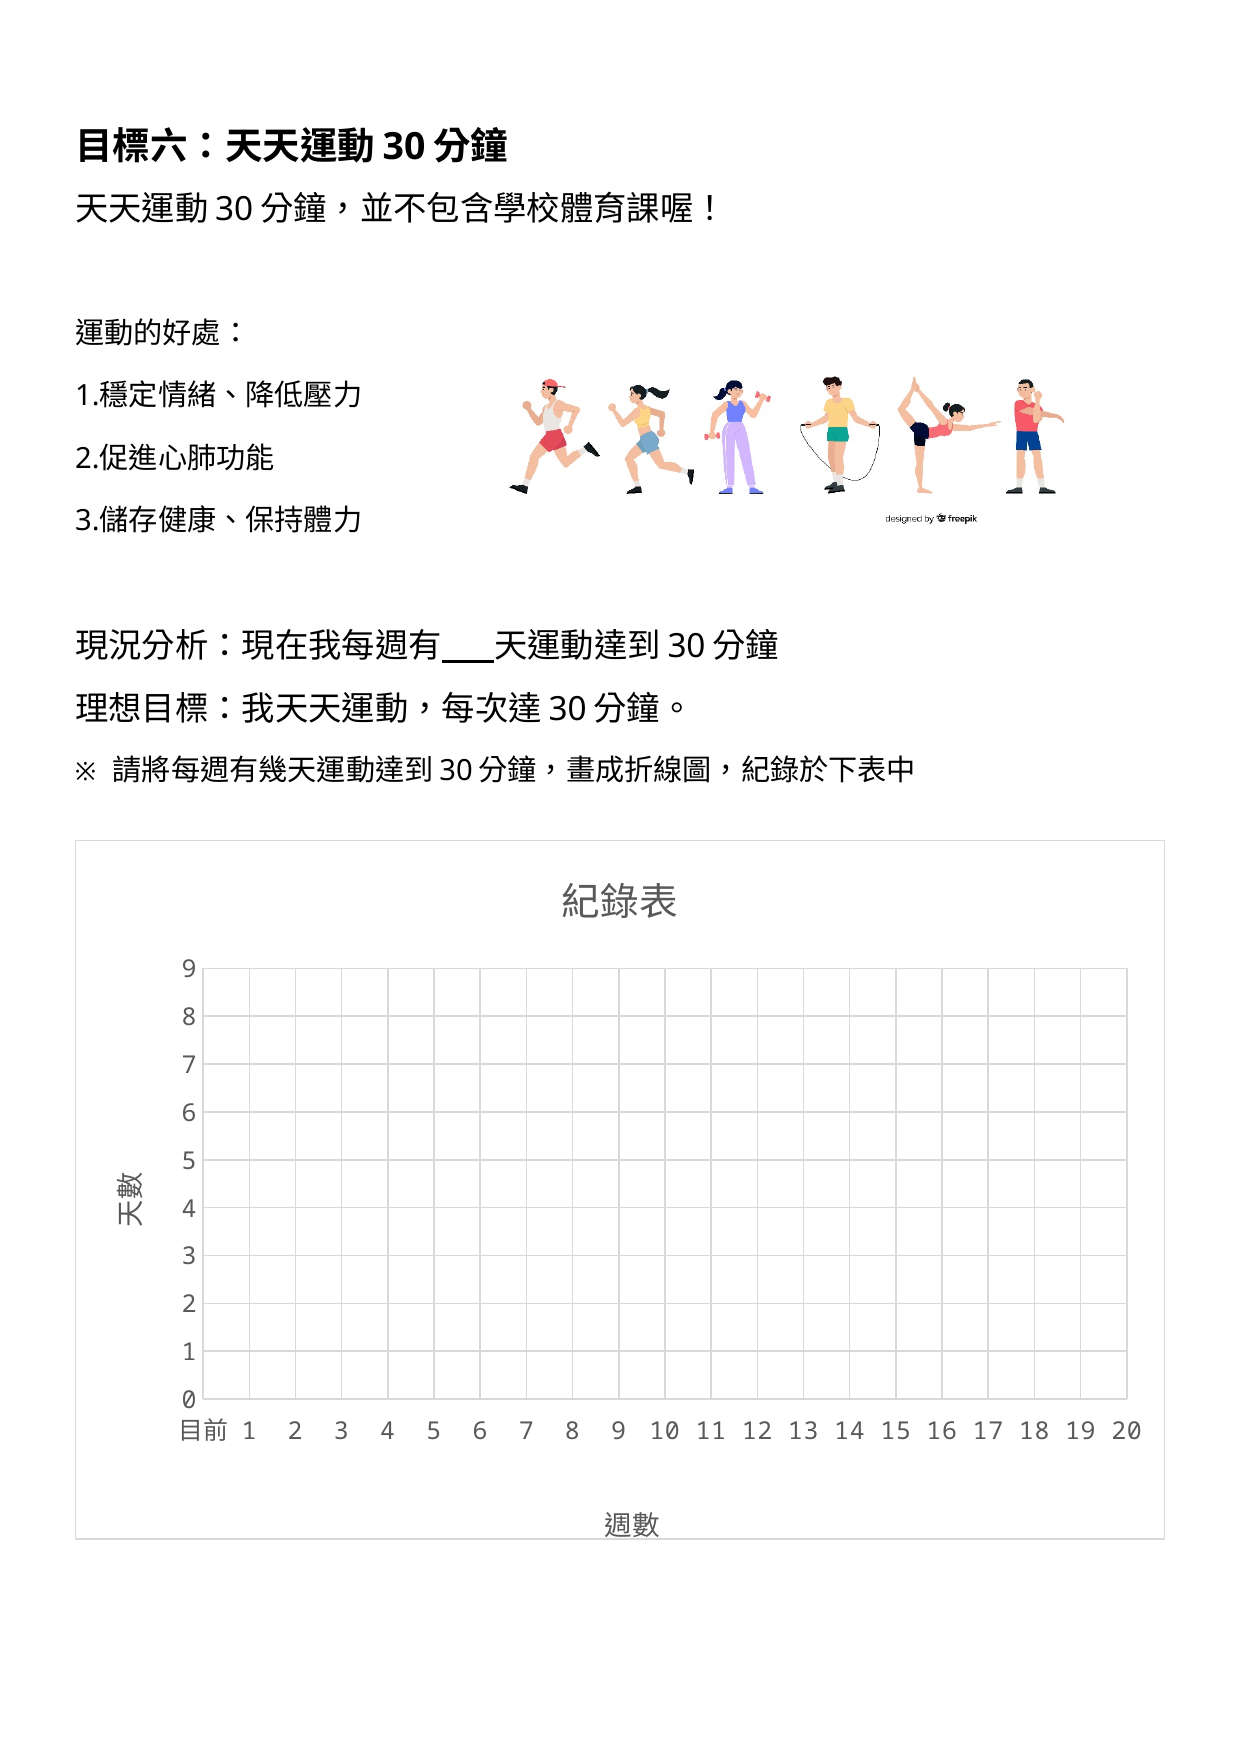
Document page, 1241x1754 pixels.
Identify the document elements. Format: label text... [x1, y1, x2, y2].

text 1.穩定情緒、降低壓力 [75, 352, 1165, 414]
list 請將每週有幾天運動達到30分鐘，畫成折線圖，紀錄於下表中 [75, 727, 1165, 789]
text 理想目標：我天天運動，每次達30分鐘。 [75, 664, 1165, 727]
text 天天運動30分鐘，並不包含學校體育課喔！ [75, 164, 1165, 227]
text 現況分析：現在我每週有 天運動達到30分鐘 [75, 602, 1165, 664]
text 運動的好處： [75, 289, 1165, 352]
text 2.促進心肺功能 [75, 414, 484, 477]
text 目標六：天天運動30分鐘 [75, 102, 1165, 164]
text [1092, 414, 1165, 477]
text 3.儲存健康、保持體力 [75, 477, 1165, 539]
